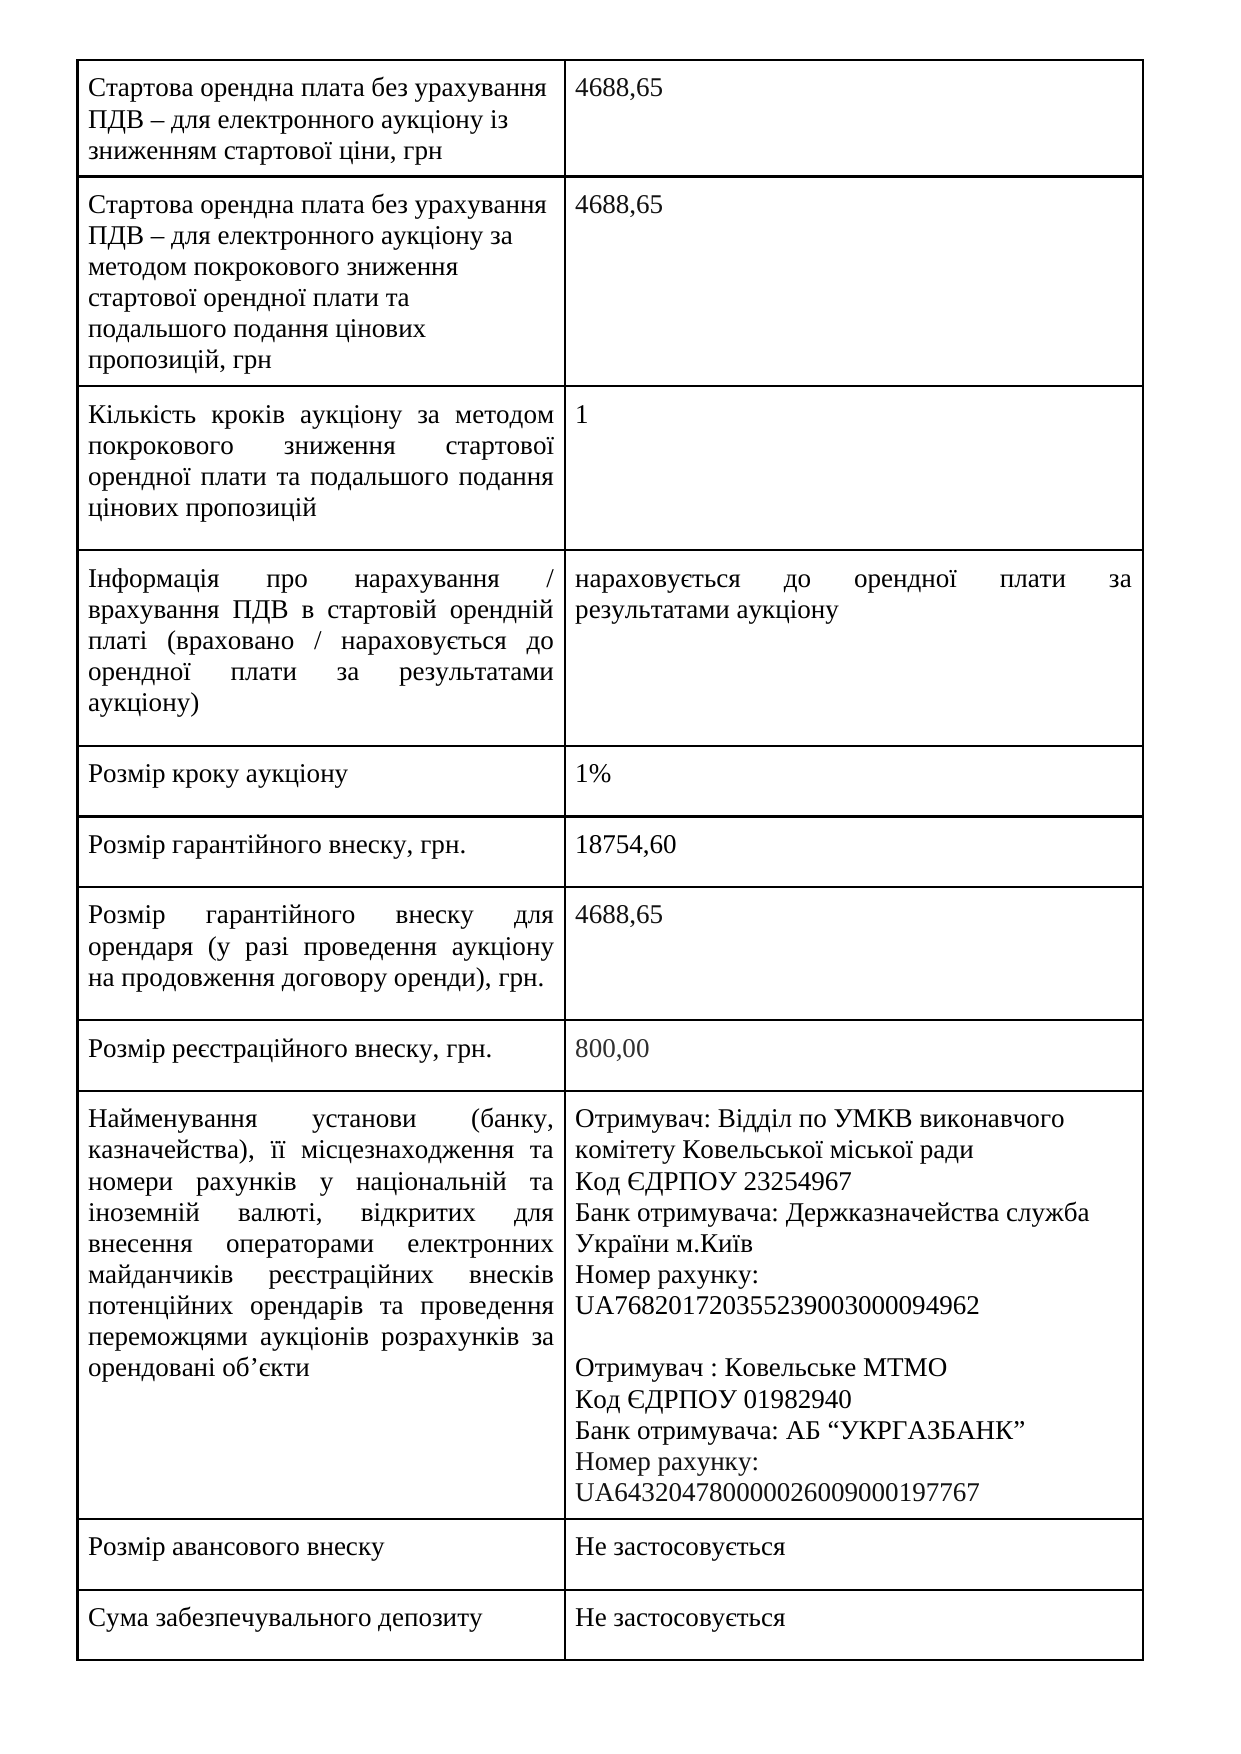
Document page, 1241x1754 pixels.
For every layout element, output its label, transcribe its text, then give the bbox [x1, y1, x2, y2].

table_cell Найменування установи (банку, казначейства), її місцезнаходження та номери рахунків у національній та іноземній валюті, відкритих для внесення операторами електронних майданчиків реєстраційних внесків потенційних орендарів та проведення переможцями аукціонів розрахунків за орендовані об’єкти [79, 1092, 564, 1518]
table_cell 1% [566, 747, 1142, 815]
table_cell 800,00 [566, 1021, 1142, 1090]
table_cell Отримувач: Відділ по УМКВ виконавчого комітету Ковельської міської ради Код ЄДРПОУ 23254967 Банк отримувача: Держказначейства служба України м.Київ Номер рахунку: UA768201720355239003000094962 Отримувач : Ковельське МТМО Код ЄДРПОУ 01982940 Банк отримувача: АБ “УКРГАЗБАНК” Номер рахунку: UA643204780000026009000197767 [566, 1092, 1142, 1518]
table_cell нараховується до орендної плати за результатами аукціону [566, 551, 1142, 745]
table_cell 4688,65 [566, 178, 1142, 385]
table_cell Розмір авансового внеску [79, 1520, 564, 1588]
table_cell Не застосовується [566, 1591, 1142, 1659]
table_cell Стартова орендна плата без урахування ПДВ – для електронного аукціону із зниженням стартової ціни, грн [79, 61, 564, 175]
table_cell Розмір гарантійного внеску, грн. [79, 818, 564, 886]
table_cell Інформація про нарахування / врахування ПДВ в стартовій орендній платі (враховано / нараховується до орендної плати за результатами аукціону) [79, 551, 564, 745]
table_cell Розмір кроку аукціону [79, 747, 564, 815]
table_cell Сума забезпечувального депозиту [79, 1591, 564, 1659]
table_cell Розмір гарантійного внеску для орендаря (у разі проведення аукціону на продовження договору оренди), грн. [79, 888, 564, 1019]
table_cell Розмір реєстраційного внеску, грн. [79, 1021, 564, 1090]
table_cell 4688,65 [566, 61, 1142, 175]
table_cell 18754,60 [566, 818, 1142, 886]
table_cell 4688,65 [566, 888, 1142, 1019]
table_cell 1 [566, 387, 1142, 549]
table_cell Стартова орендна плата без урахування ПДВ – для електронного аукціону за методом покрокового зниження стартової орендної плати та подальшого подання цінових пропозицій, грн [79, 178, 564, 385]
table_cell Не застосовується [566, 1520, 1142, 1588]
table_cell Кількість кроків аукціону за методом покрокового зниження стартової орендної плати та подальшого подання цінових пропозицій [79, 387, 564, 549]
